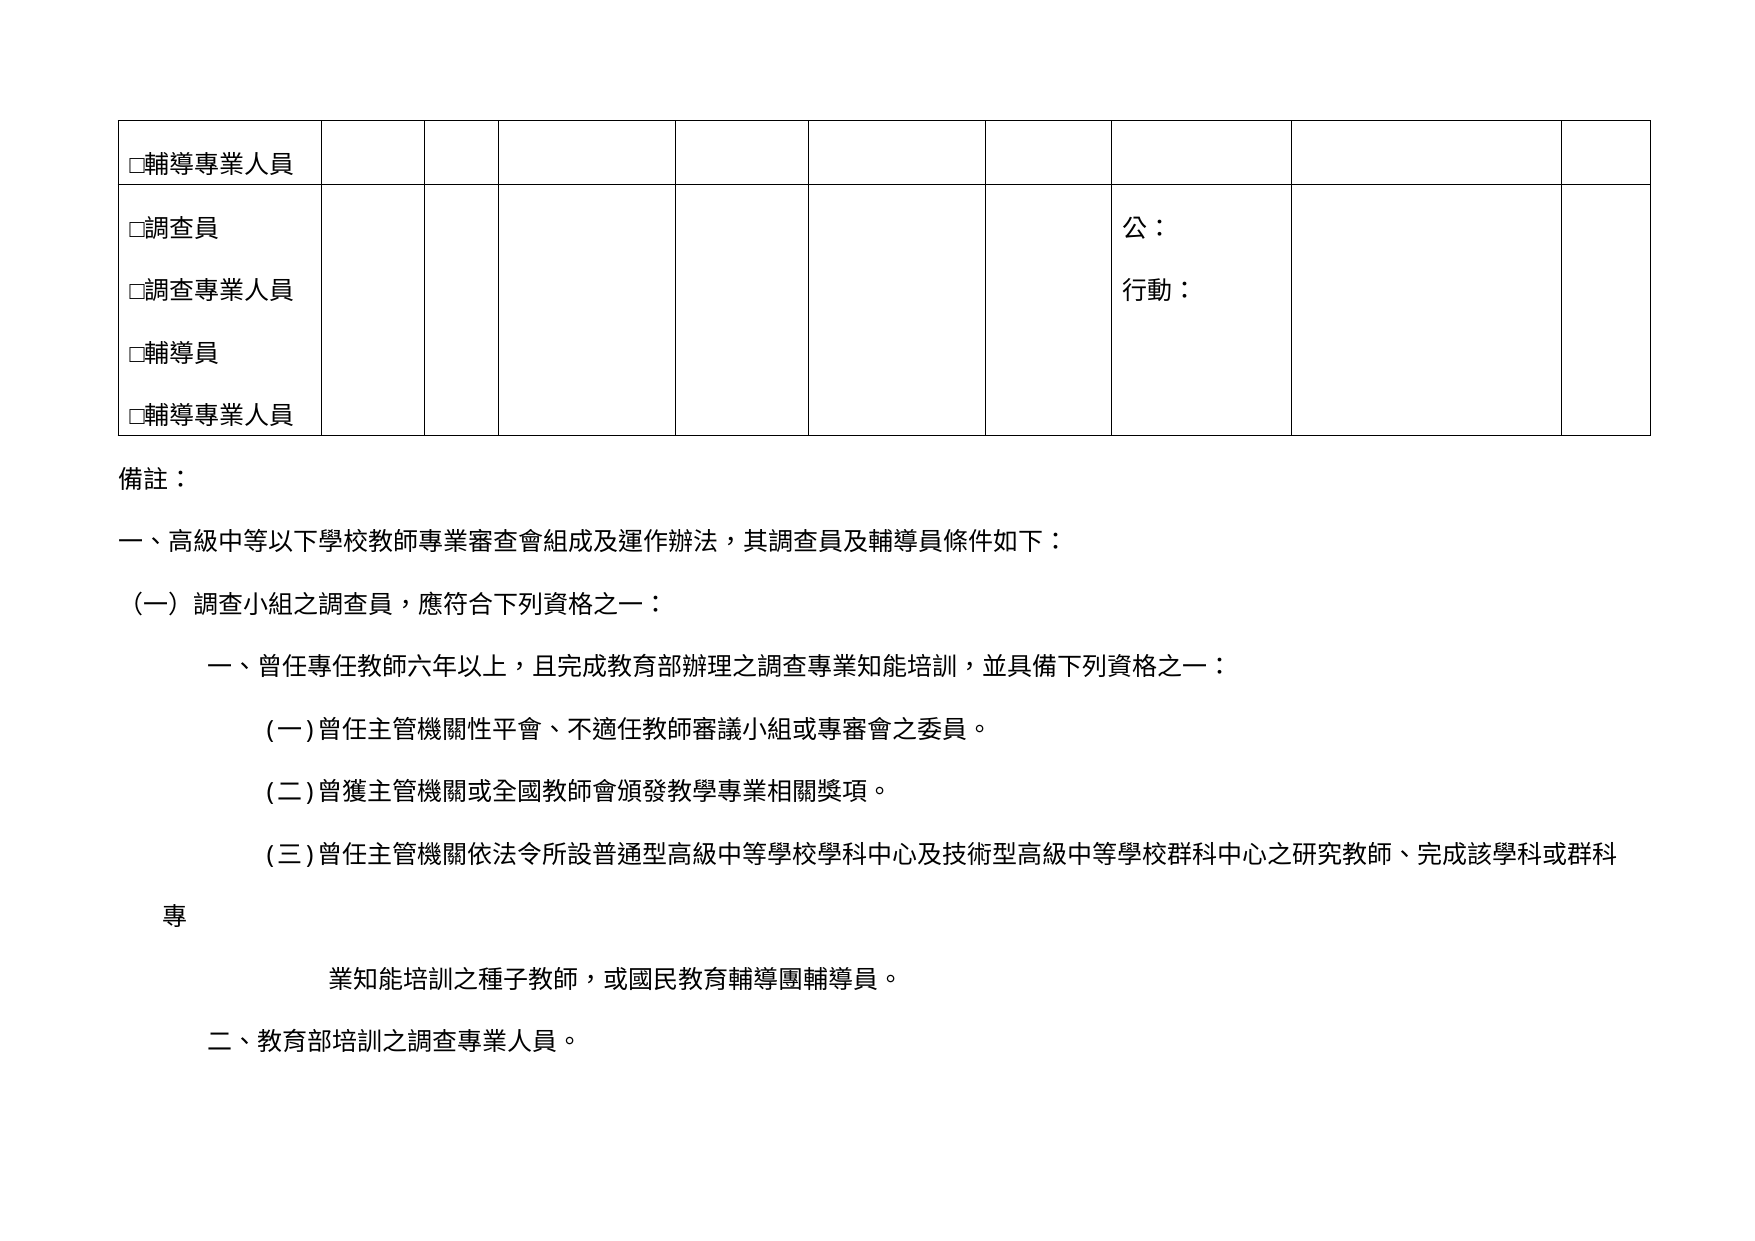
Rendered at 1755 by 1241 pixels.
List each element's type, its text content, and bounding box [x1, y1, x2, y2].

table_cell [1112, 121, 1291, 184]
table_cell [1562, 121, 1650, 184]
table_cell [809, 121, 985, 184]
text 一、高級中等以下學校教師專業審查會組成及運作辦法，其調查員及輔導員條件如下： [118, 498, 1636, 561]
text 業知能培訓之種子教師，或國民教育輔導團輔導員。 二、教育部培訓之調查專業人員。 [118, 936, 1636, 1061]
table_cell [1292, 185, 1561, 435]
table_cell [1562, 185, 1650, 435]
text 備註： [118, 436, 1636, 498]
table_cell [986, 185, 1111, 435]
table_cell [499, 185, 675, 435]
table_cell [676, 121, 808, 184]
table_cell [499, 121, 675, 184]
table_cell □輔導專業人員 [119, 121, 321, 184]
table_cell [676, 185, 808, 435]
table_cell [322, 185, 424, 435]
table_cell [1292, 121, 1561, 184]
table_cell 公： 行動： [1112, 185, 1291, 435]
table_cell [322, 121, 424, 184]
table_cell [425, 121, 498, 184]
table_cell □調查員 □調查專業人員 □輔導員 □輔導專業人員 [119, 185, 321, 435]
table_cell [425, 185, 498, 435]
table_cell [986, 121, 1111, 184]
table_cell [809, 185, 985, 435]
text （一）調查小組之調查員，應符合下列資格之一： 一、曾任專任教師六年以上，且完成教育部辦理之調查專業知能培訓，並具備下列資格之一： (一)曾任主管機關性平會、不適任教師審議小組或專審會之委員。 (二)曾獲主管機關或全國教師會頒發教學專業相關獎項。 (三)曾任主管機關依法令所設普通型高級中等學校學科中心及技術型高級中等學校群科中心之研究教師、完成該學科或群科專 [118, 561, 1636, 936]
